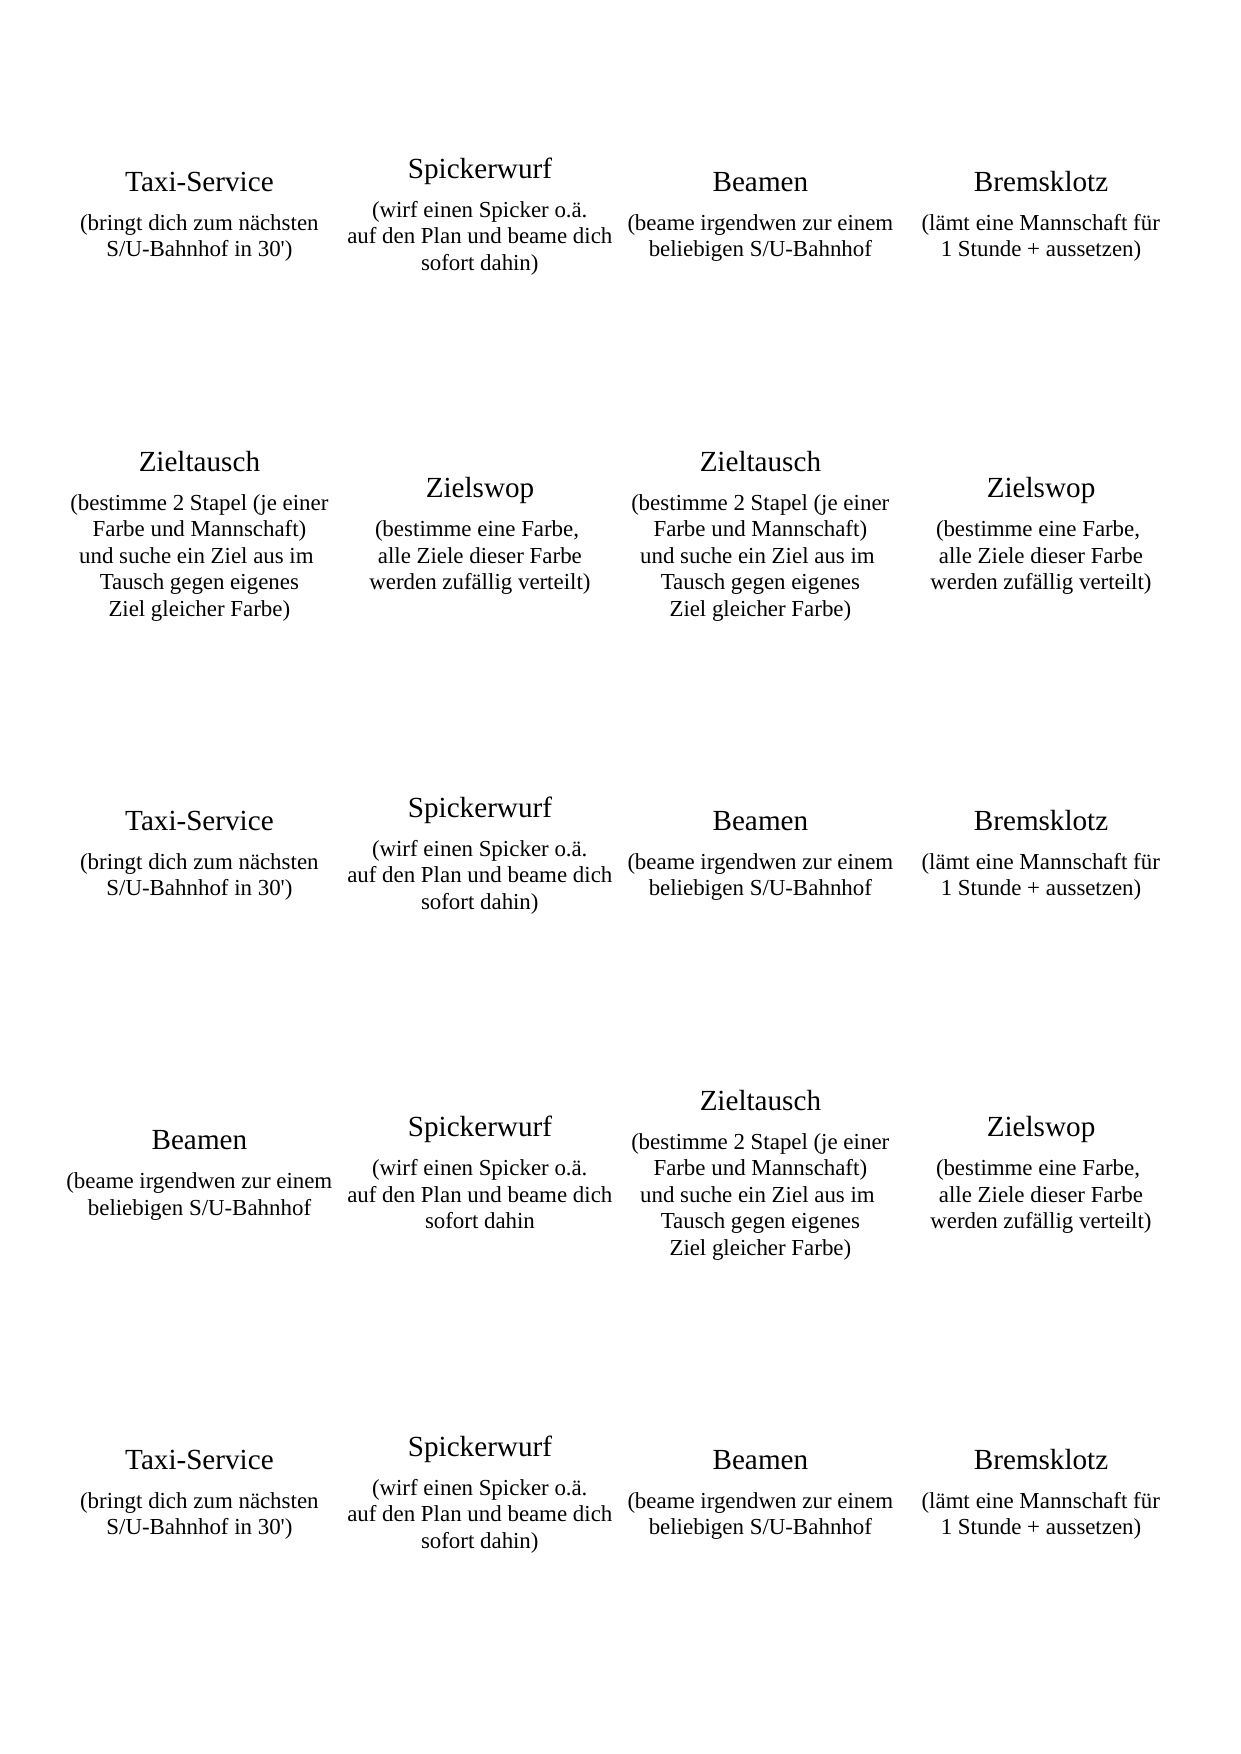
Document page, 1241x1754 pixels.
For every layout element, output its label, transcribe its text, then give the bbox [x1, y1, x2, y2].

table_cell Spickerwurf (wirf einen Spicker o.ä. auf den Plan und beame dich sofort dahin) [340, 59, 620, 378]
table_cell Zieltausch (bestimme 2 Stapel (je einer Farbe und Mannschaft) und suche ein Ziel aus im Tausch gegen eigenes Ziel gleicher Farbe) [620, 1018, 901, 1337]
table_cell Beamen (beame irgendwen zur einem beliebigen S/U-Bahnhof [59, 1018, 339, 1337]
table_cell Spickerwurf (wirf einen Spicker o.ä. auf den Plan und beame dich sofort dahin [340, 1018, 620, 1337]
table_cell Bremsklotz (lämt eine Mannschaft für 1 Stunde + aussetzen) [901, 698, 1181, 1017]
table_cell Spickerwurf (wirf einen Spicker o.ä. auf den Plan und beame dich sofort dahin) [340, 698, 620, 1017]
table_cell Beamen (beame irgendwen zur einem beliebigen S/U-Bahnhof [620, 698, 901, 1017]
table_cell Zielswop (bestimme eine Farbe, alle Ziele dieser Farbe werden zufällig verteilt) [901, 1018, 1181, 1337]
table_cell Taxi-Service (bringt dich zum nächsten S/U-Bahnhof in 30') [59, 1337, 339, 1656]
table_cell Beamen (beame irgendwen zur einem beliebigen S/U-Bahnhof [620, 1337, 901, 1656]
table_cell Zielswop (bestimme eine Farbe, alle Ziele dieser Farbe werden zufällig verteilt) [340, 379, 620, 698]
table_cell Bremsklotz (lämt eine Mannschaft für 1 Stunde + aussetzen) [901, 59, 1181, 378]
table_cell Zieltausch (bestimme 2 Stapel (je einer Farbe und Mannschaft) und suche ein Ziel aus im Tausch gegen eigenes Ziel gleicher Farbe) [620, 379, 901, 698]
table_cell Zieltausch (bestimme 2 Stapel (je einer Farbe und Mannschaft) und suche ein Ziel aus im Tausch gegen eigenes Ziel gleicher Farbe) [59, 379, 339, 698]
table_cell Bremsklotz (lämt eine Mannschaft für 1 Stunde + aussetzen) [901, 1337, 1181, 1656]
table_cell Taxi-Service (bringt dich zum nächsten S/U-Bahnhof in 30') [59, 698, 339, 1017]
table_cell Zielswop (bestimme eine Farbe, alle Ziele dieser Farbe werden zufällig verteilt) [901, 379, 1181, 698]
table_cell Taxi-Service (bringt dich zum nächsten S/U-Bahnhof in 30') [59, 59, 339, 378]
table_cell Spickerwurf (wirf einen Spicker o.ä. auf den Plan und beame dich sofort dahin) [340, 1337, 620, 1656]
table_cell Beamen (beame irgendwen zur einem beliebigen S/U-Bahnhof [620, 59, 901, 378]
